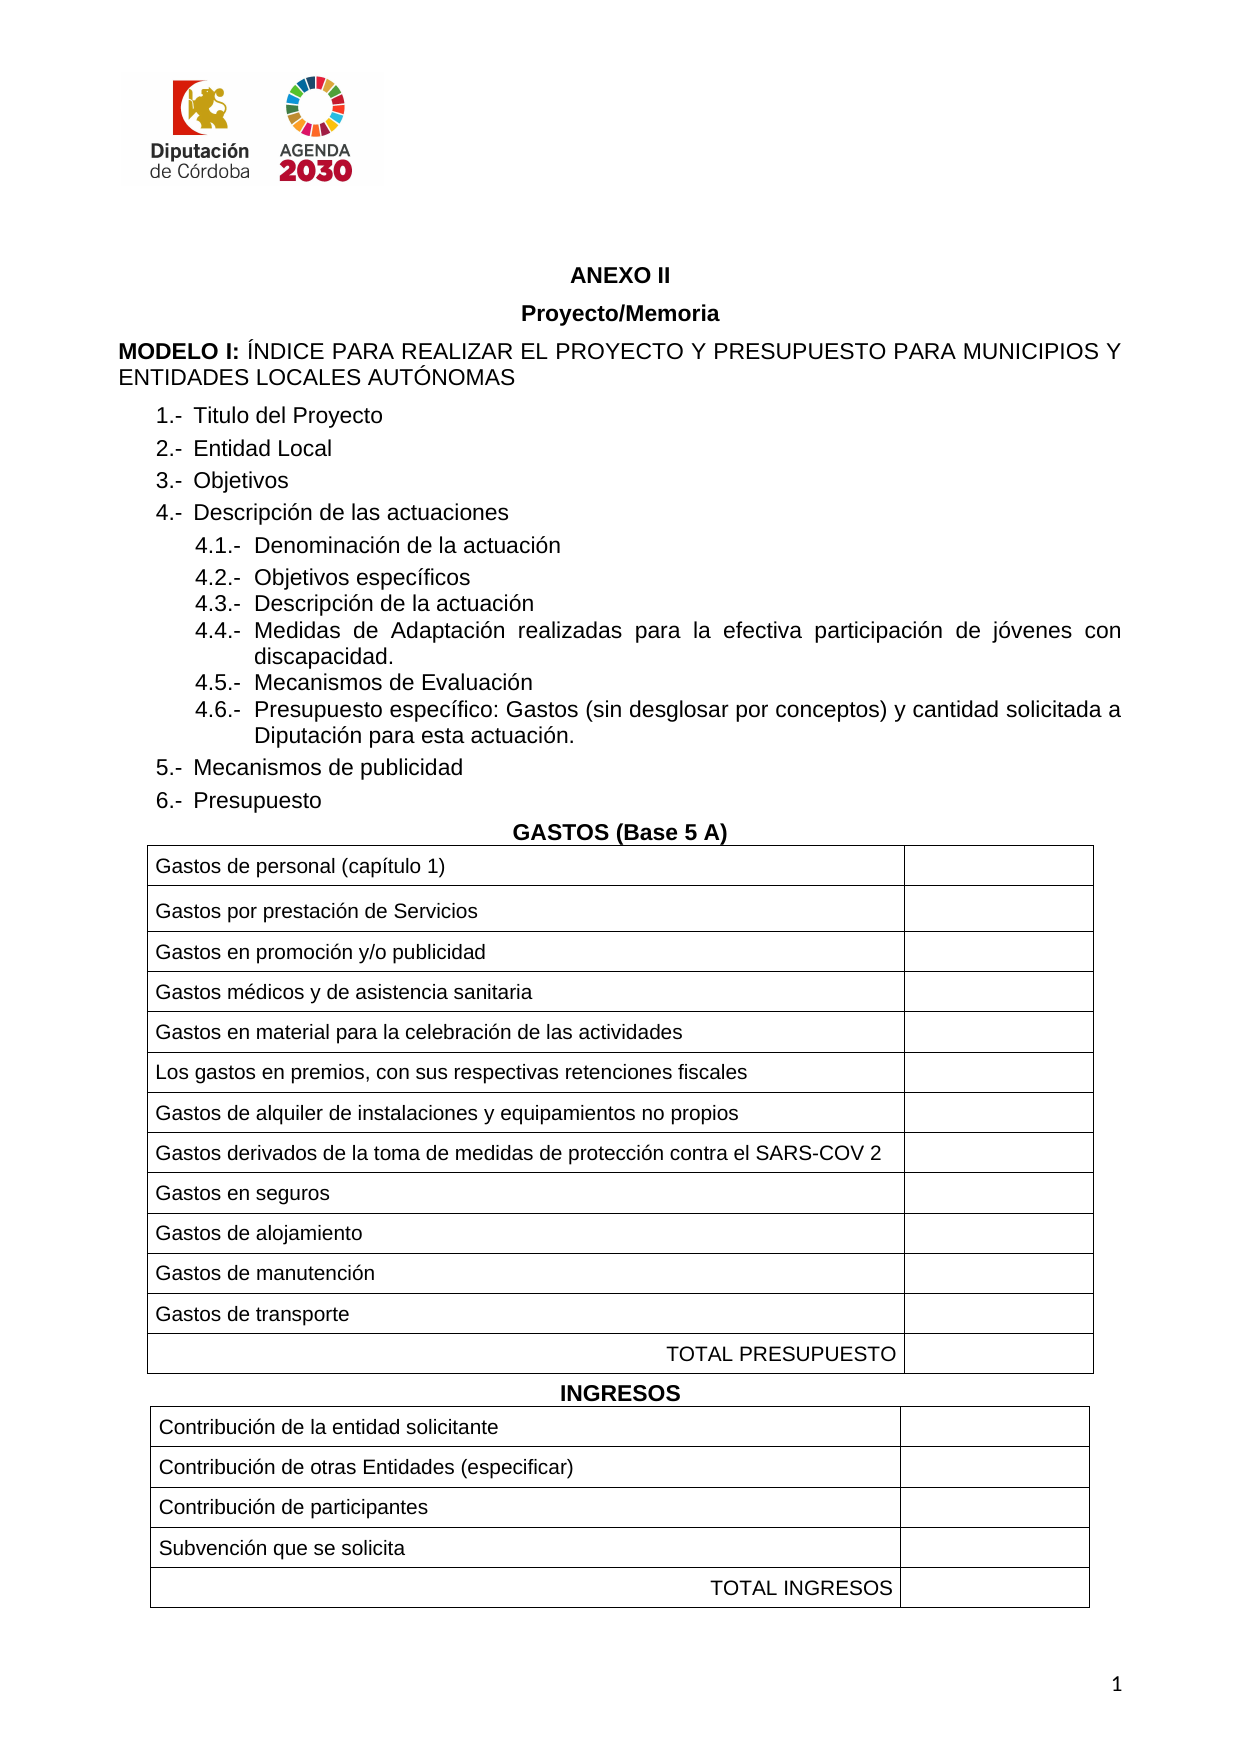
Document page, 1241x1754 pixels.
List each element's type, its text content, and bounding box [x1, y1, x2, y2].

table_cell [905, 1294, 1093, 1333]
table_header [905, 846, 1093, 885]
table_cell TOTAL PRESUPUESTO [148, 1334, 904, 1373]
list Presupuesto [156, 787, 1122, 813]
text ANEXO II [118, 262, 1122, 288]
table_cell [905, 1214, 1093, 1253]
table_cell [905, 1254, 1093, 1293]
table_cell TOTAL INGRESOS [151, 1568, 900, 1607]
table_header Contribución de la entidad solicitante [151, 1407, 900, 1446]
table_cell Gastos derivados de la toma de medidas de protección contra el SARS-COV 2 [148, 1133, 904, 1172]
table_cell Gastos de alojamiento [148, 1214, 904, 1253]
table_cell [905, 1053, 1093, 1092]
text GASTOS (Base 5 A) [118, 819, 1122, 845]
table_cell [905, 972, 1093, 1011]
table_cell [901, 1447, 1089, 1487]
table_cell Los gastos en premios, con sus respectivas retenciones fiscales [148, 1053, 904, 1092]
list Presupuesto específico: Gastos (sin desglosar por conceptos) y cantidad solicitada a Diputación para esta actuación. [195, 696, 1122, 748]
list Mecanismos de publicidad [156, 754, 1122, 781]
list Entidad Local [156, 435, 1122, 461]
table_cell [905, 1173, 1093, 1212]
text Proyecto/Memoria [118, 300, 1122, 326]
text MODELO I: ÍNDICE PARA REALIZAR EL PROYECTO Y PRESUPUESTO PARA MUNICIPIOS Y ENTIDADES LOCALES AUTÓNOMAS [118, 338, 1122, 391]
table_cell Gastos de transporte [148, 1294, 904, 1333]
table_cell Gastos médicos y de asistencia sanitaria [148, 972, 904, 1011]
list Descripción de las actuaciones [156, 499, 1122, 526]
table_cell Gastos de manutención [148, 1254, 904, 1293]
table_cell [905, 1133, 1093, 1172]
table_cell [905, 1012, 1093, 1052]
table_cell Contribución de otras Entidades (especificar) [151, 1447, 900, 1487]
table_cell [901, 1488, 1089, 1527]
table_cell Gastos por prestación de Servicios [148, 886, 904, 931]
list Titulo del Proyecto [156, 402, 1122, 429]
text INGRESOS [118, 1380, 1122, 1406]
table_header [901, 1407, 1089, 1446]
table_cell Subvención que se solicita [151, 1528, 900, 1567]
table_cell [905, 1093, 1093, 1132]
list Medidas de Adaptación realizadas para la efectiva participación de jóvenes con discapacidad. [195, 617, 1122, 669]
table_cell Gastos en material para la celebración de las actividades [148, 1012, 904, 1052]
table_cell Gastos de alquiler de instalaciones y equipamientos no propios [148, 1093, 904, 1132]
table_cell Gastos en seguros [148, 1173, 904, 1212]
list Mecanismos de Evaluación [195, 669, 1122, 696]
table_header Gastos de personal (capítulo 1) [148, 846, 904, 885]
table_cell Contribución de participantes [151, 1488, 900, 1527]
list Objetivos [156, 467, 1122, 493]
picture [121, 72, 384, 186]
table_cell [905, 886, 1093, 931]
list Objetivos específicos [195, 564, 1122, 590]
table_cell [905, 932, 1093, 971]
table_cell [901, 1528, 1089, 1567]
table_cell [901, 1568, 1089, 1607]
table_cell Gastos en promoción y/o publicidad [148, 932, 904, 971]
list Denominación de la actuación [195, 532, 1122, 558]
list Descripción de la actuación [195, 590, 1122, 617]
table_cell [905, 1334, 1093, 1373]
